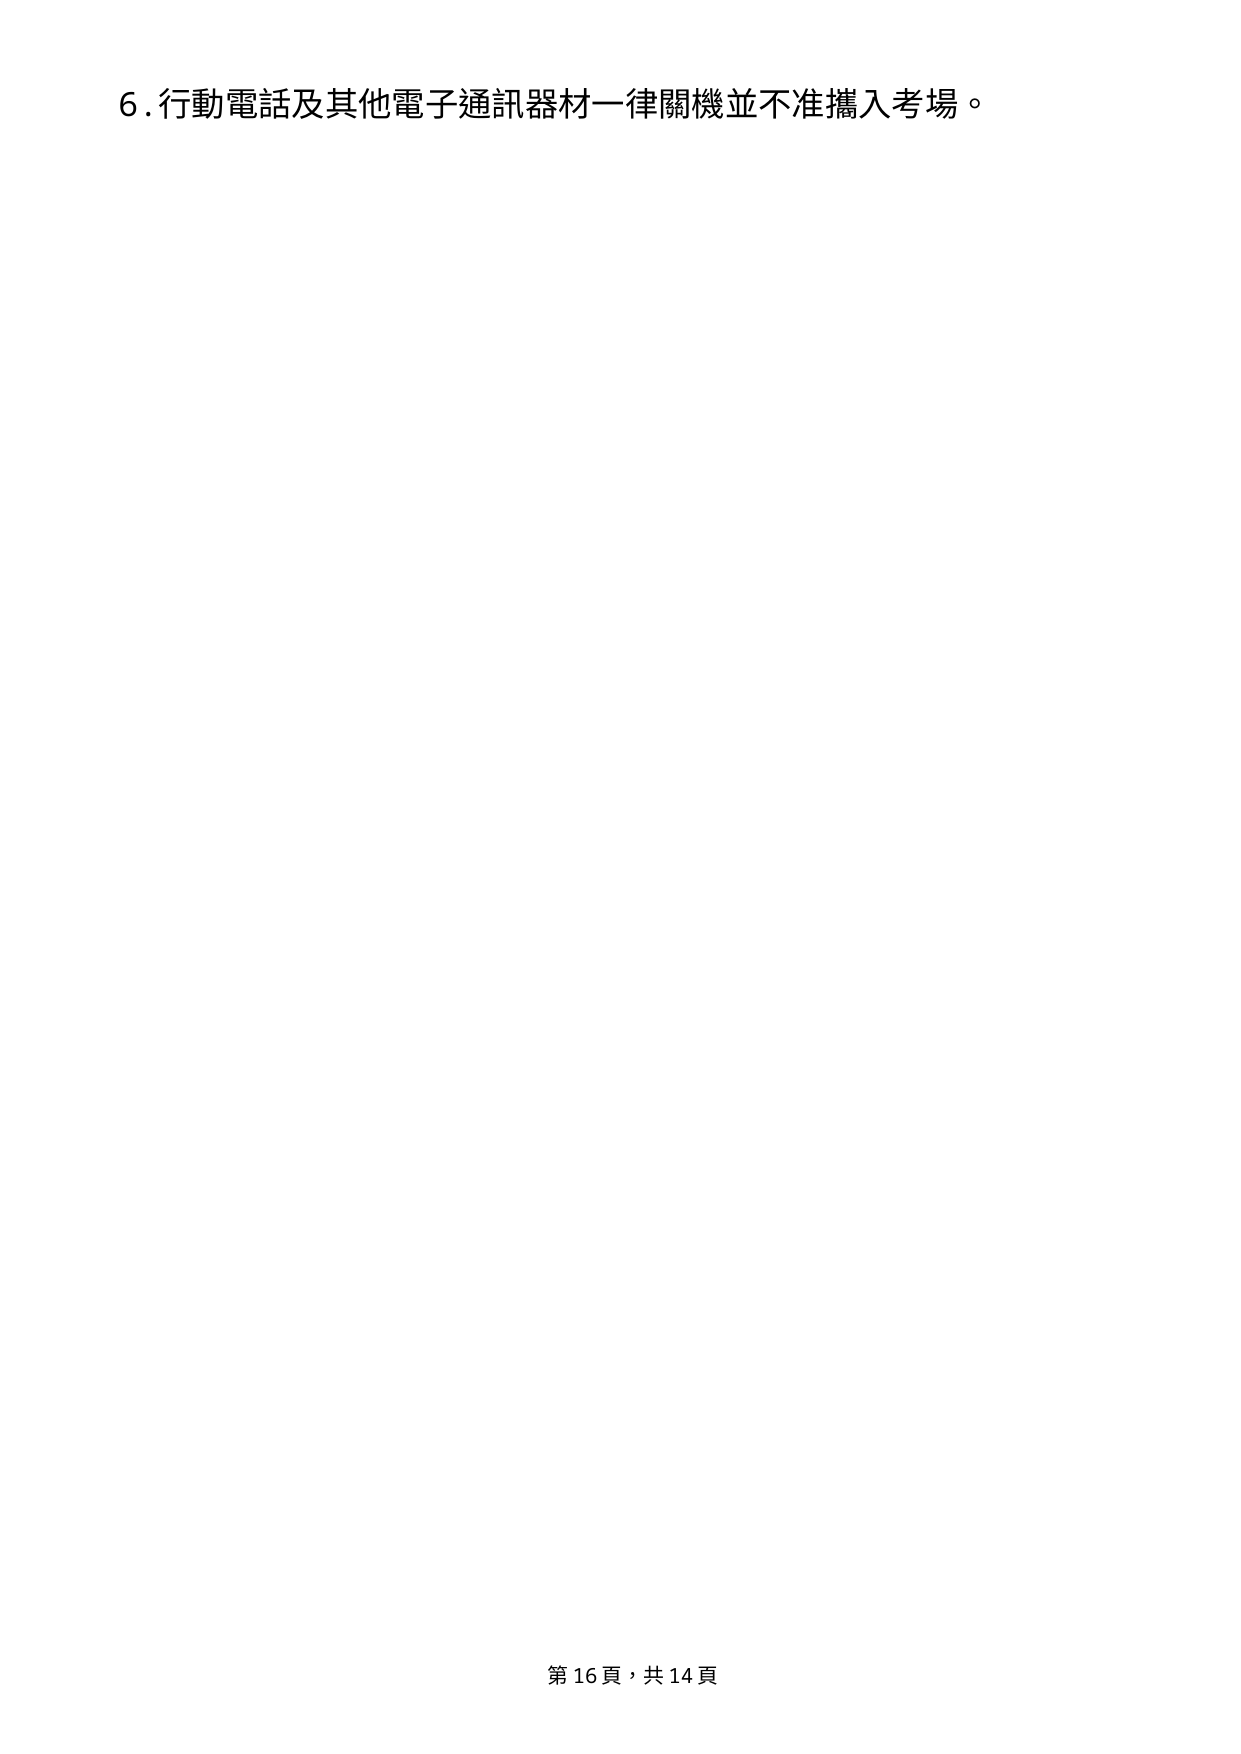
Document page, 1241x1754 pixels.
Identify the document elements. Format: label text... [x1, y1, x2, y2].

text 6.行動電話及其他電子通訊器材一律關機並不准攜入考場。 [118, 78, 1122, 126]
